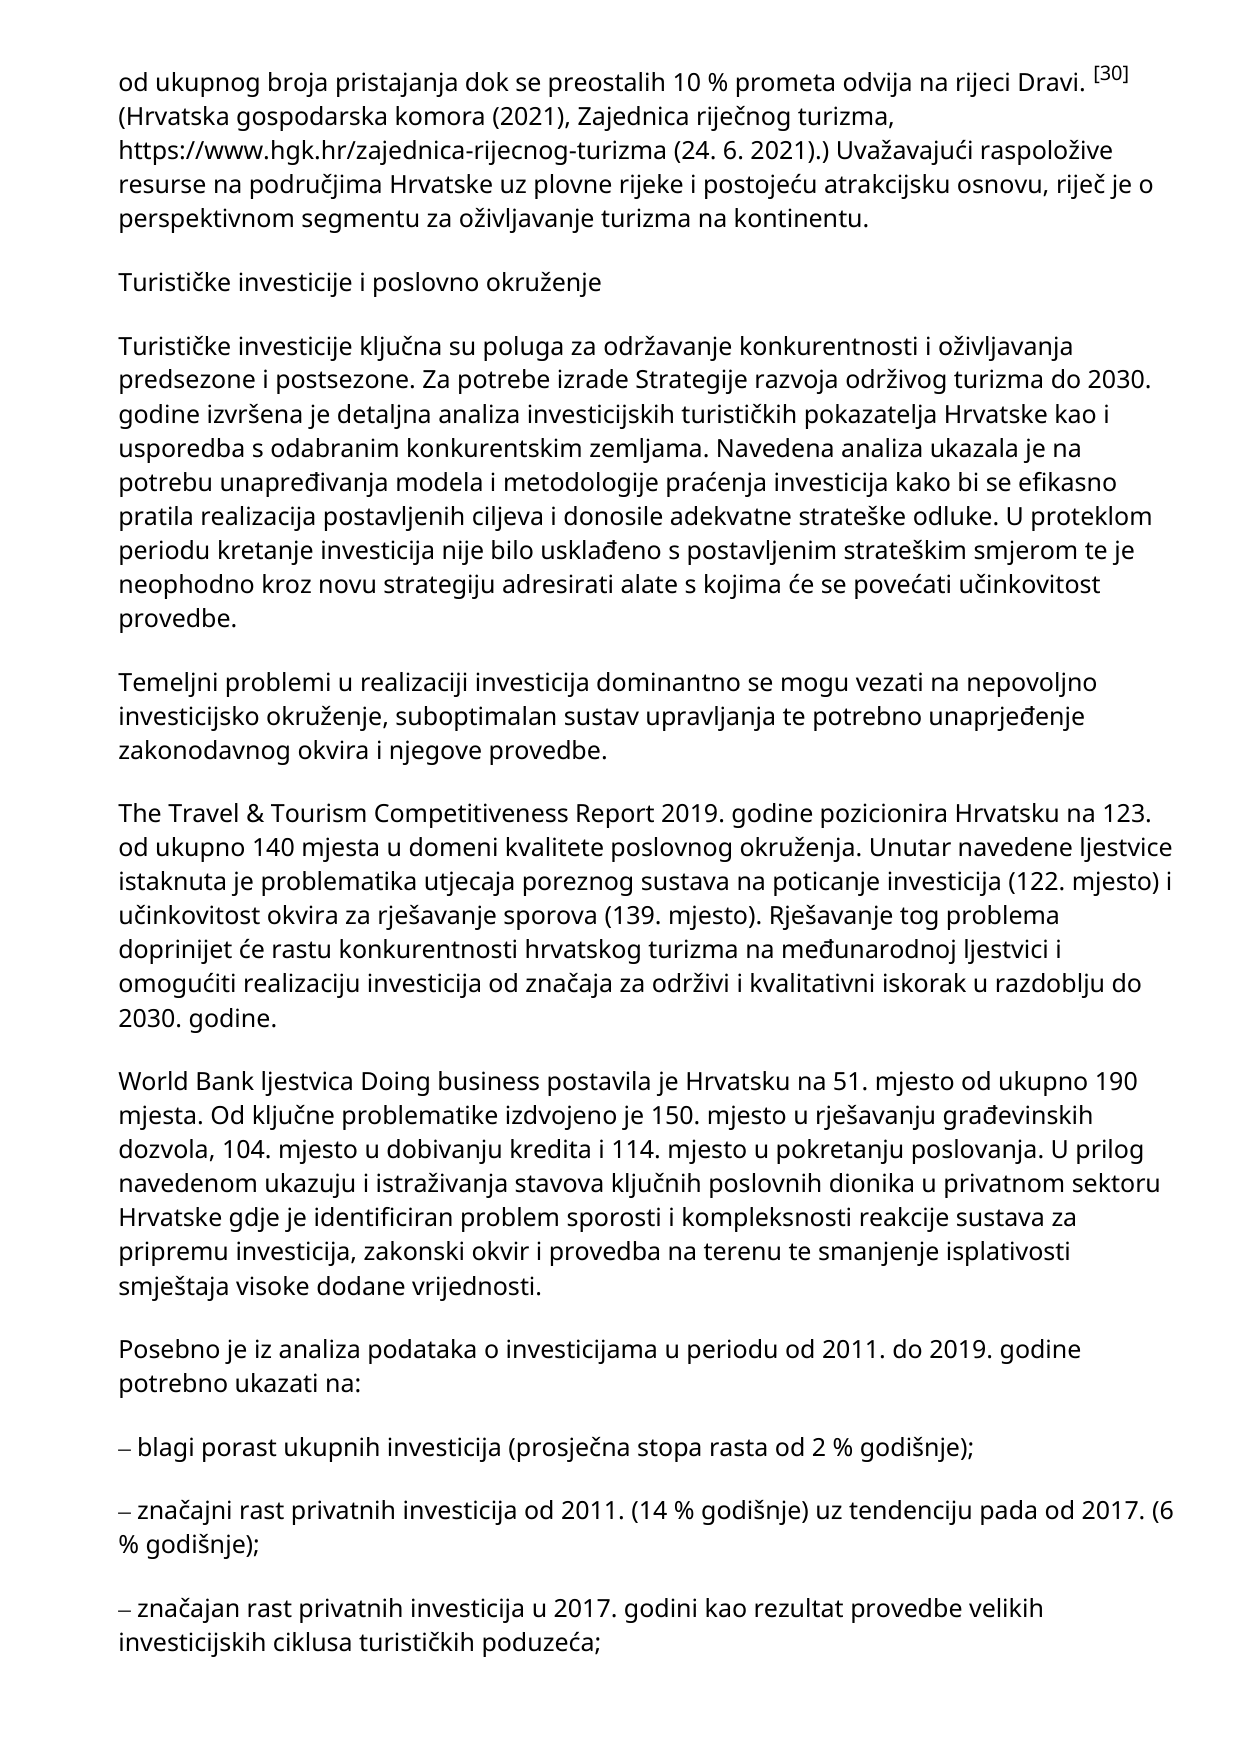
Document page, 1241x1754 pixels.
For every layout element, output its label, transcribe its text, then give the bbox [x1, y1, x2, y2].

text – značajan rast privatnih investicija u 2017. godini kao rezultat provedbe velikih investicijskih ciklusa turističkih poduzeća; [118, 1590, 1181, 1658]
text – značajni rast privatnih investicija od 2011. (14 % godišnje) uz tendenciju pada od 2017. (6 % godišnje); [118, 1493, 1181, 1561]
text Temeljni problemi u realizaciji investicija dominantno se mogu vezati na nepovoljno investicijsko okruženje, suboptimalan sustav upravljanja te potrebno unaprjeđenje zakonodavnog okvira i njegove provedbe. [118, 664, 1181, 766]
text World Bank ljestvica Doing business postavila je Hrvatsku na 51. mjesto od ukupno 190 mjesta. Od ključne problematike izdvojeno je 150. mjesto u rješavanju građevinskih dozvola, 104. mjesto u dobivanju kredita i 114. mjesto u pokretanju poslovanja. U prilog navedenom ukazuju i istraživanja stavova ključnih poslovnih dionika u privatnom sektoru Hrvatske gdje je identificiran problem sporosti i kompleksnosti reakcije sustava za pripremu investicija, zakonski okvir i provedba na terenu te smanjenje isplativosti smještaja visoke dodane vrijednosti. [118, 1064, 1181, 1302]
text Posebno je iz analiza podataka o investicijama u periodu od 2011. do 2019. godine potrebno ukazati na: [118, 1332, 1181, 1400]
text Turističke investicije i poslovno okruženje [118, 264, 1181, 299]
text – blagi porast ukupnih investicija (prosječna stopa rasta od 2 % godišnje); [118, 1429, 1181, 1463]
text od ukupnog broja pristajanja dok se preostalih 10 % prometa odvija na rijeci Dravi. [30](Hrvatska gospodarska komora (2021), Zajednica riječnog turizma, https://www.hgk.hr/zajednica-rijecnog-turizma (24. 6. 2021).) Uvažavajući raspoložive resurse na područjima Hrvatske uz plovne rijeke i postojeću atrakcijsku osnovu, riječ je o perspektivnom segmentu za oživljavanje turizma na kontinentu. [118, 59, 1181, 235]
text Turističke investicije ključna su poluga za održavanje konkurentnosti i oživljavanja predsezone i postsezone. Za potrebe izrade Strategije razvoja održivog turizma do 2030. godine izvršena je detaljna analiza investicijskih turističkih pokazatelja Hrvatske kao i usporedba s odabranim konkurentskim zemljama. Navedena analiza ukazala je na potrebu unapređivanja modela i metodologije praćenja investicija kako bi se efikasno pratila realizacija postavljenih ciljeva i donosile adekvatne strateške odluke. U proteklom periodu kretanje investicija nije bilo usklađeno s postavljenim strateškim smjerom te je neophodno kroz novu strategiju adresirati alate s kojima će se povećati učinkovitost provedbe. [118, 328, 1181, 635]
text The Travel & Tourism Competitiveness Report 2019. godine pozicionira Hrvatsku na 123. od ukupno 140 mjesta u domeni kvalitete poslovnog okruženja. Unutar navedene ljestvice istaknuta je problematika utjecaja poreznog sustava na poticanje investicija (122. mjesto) i učinkovitost okvira za rješavanje sporova (139. mjesto). Rješavanje tog problema doprinijet će rastu konkurentnosti hrvatskog turizma na međunarodnoj ljestvici i omogućiti realizaciju investicija od značaja za održivi i kvalitativni iskorak u razdoblju do 2030. godine. [118, 796, 1181, 1034]
